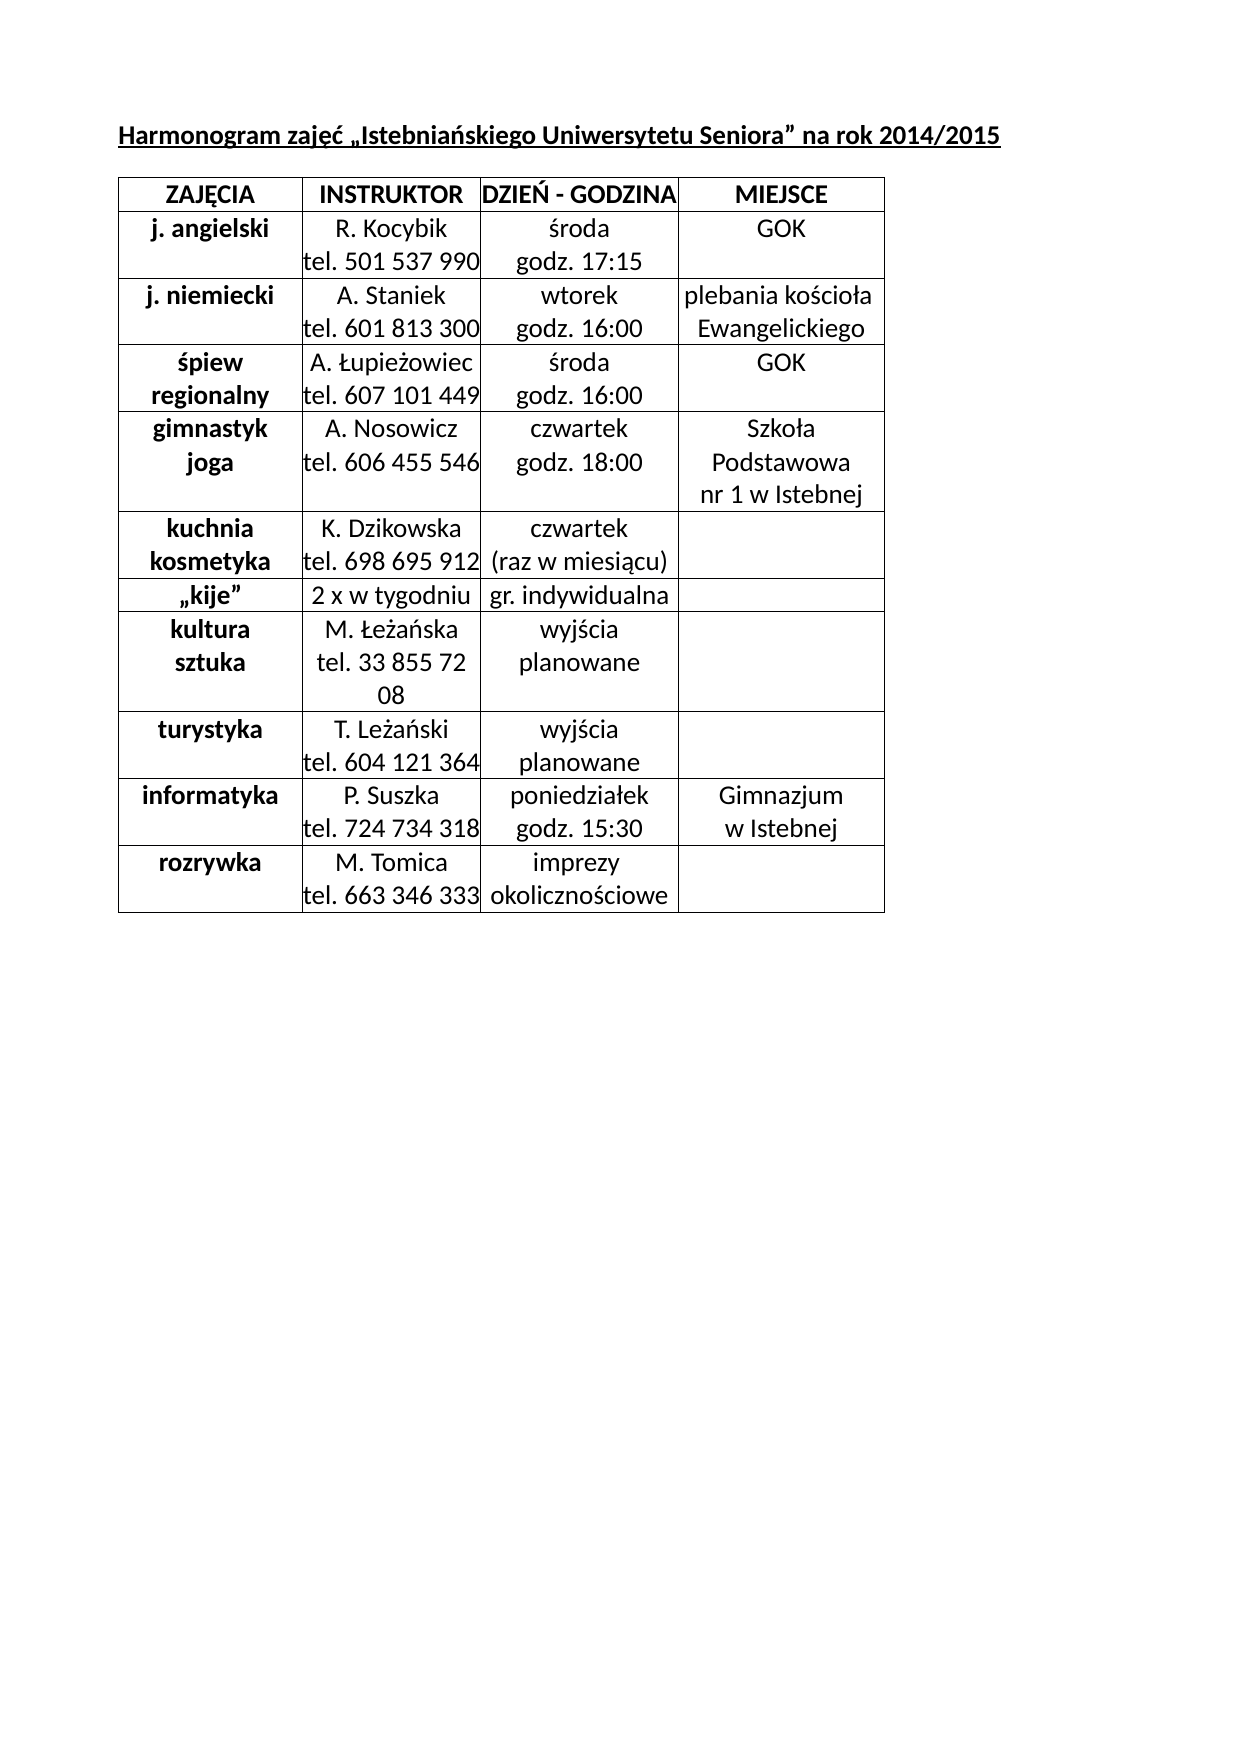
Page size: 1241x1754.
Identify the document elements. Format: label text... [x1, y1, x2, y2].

table_cell P. Suszka tel. 724 734 318 [303, 779, 480, 844]
table_cell GOK [679, 212, 884, 277]
table_cell [679, 712, 884, 778]
table_cell [679, 612, 884, 711]
table_cell wtorek godz. 16:00 [481, 279, 678, 344]
table_cell „kije” [119, 579, 302, 611]
table_cell wyjścia planowane [481, 712, 678, 778]
table_cell gimnastyk joga [119, 412, 302, 511]
table_cell [679, 579, 884, 611]
table_header INSTRUKTOR [303, 178, 480, 211]
table_cell środa godz. 16:00 [481, 345, 678, 411]
table_cell GOK [679, 345, 884, 411]
table_cell j. niemiecki [119, 279, 302, 344]
table_cell Gimnazjum w Istebnej [679, 779, 884, 844]
table_header DZIEŃ - GODZINA [481, 178, 678, 211]
table_cell śpiew regionalny [119, 345, 302, 411]
table_cell kultura sztuka [119, 612, 302, 711]
table_header MIEJSCE [679, 178, 884, 211]
table_cell A. Staniek tel. 601 813 300 [303, 279, 480, 344]
table_cell imprezy okolicznościowe [481, 846, 678, 911]
table_header ZAJĘCIA [119, 178, 302, 211]
table_cell kuchnia kosmetyka [119, 512, 302, 577]
table_cell wyjścia planowane [481, 612, 678, 711]
table_cell R. Kocybik tel. 501 537 990 [303, 212, 480, 277]
table_cell środa godz. 17:15 [481, 212, 678, 277]
table_cell czwartek (raz w miesiącu) [481, 512, 678, 577]
table_cell plebania kościoła Ewangelickiego [679, 279, 884, 344]
table_cell M. Łeżańska tel. 33 855 72 08 [303, 612, 480, 711]
table_cell 2 x w tygodniu [303, 579, 480, 611]
table_cell A. Nosowicz tel. 606 455 546 [303, 412, 480, 511]
table_cell T. Leżański tel. 604 121 364 [303, 712, 480, 778]
table_cell Szkoła Podstawowa nr 1 w Istebnej [679, 412, 884, 511]
table_cell j. angielski [119, 212, 302, 277]
text Harmonogram zajęć „Istebniańskiego Uniwersytetu Seniora” na rok 2014/2015 [118, 118, 1122, 151]
table_cell [679, 846, 884, 911]
table_cell czwartek godz. 18:00 [481, 412, 678, 511]
table_cell poniedziałek godz. 15:30 [481, 779, 678, 844]
table_cell [679, 512, 884, 577]
table_cell turystyka [119, 712, 302, 778]
table_cell M. Tomica tel. 663 346 333 [303, 846, 480, 911]
table_cell gr. indywidualna [481, 579, 678, 611]
table_cell informatyka [119, 779, 302, 844]
table_cell rozrywka [119, 846, 302, 911]
table_cell K. Dzikowska tel. 698 695 912 [303, 512, 480, 577]
table_cell A. Łupieżowiec tel. 607 101 449 [303, 345, 480, 411]
